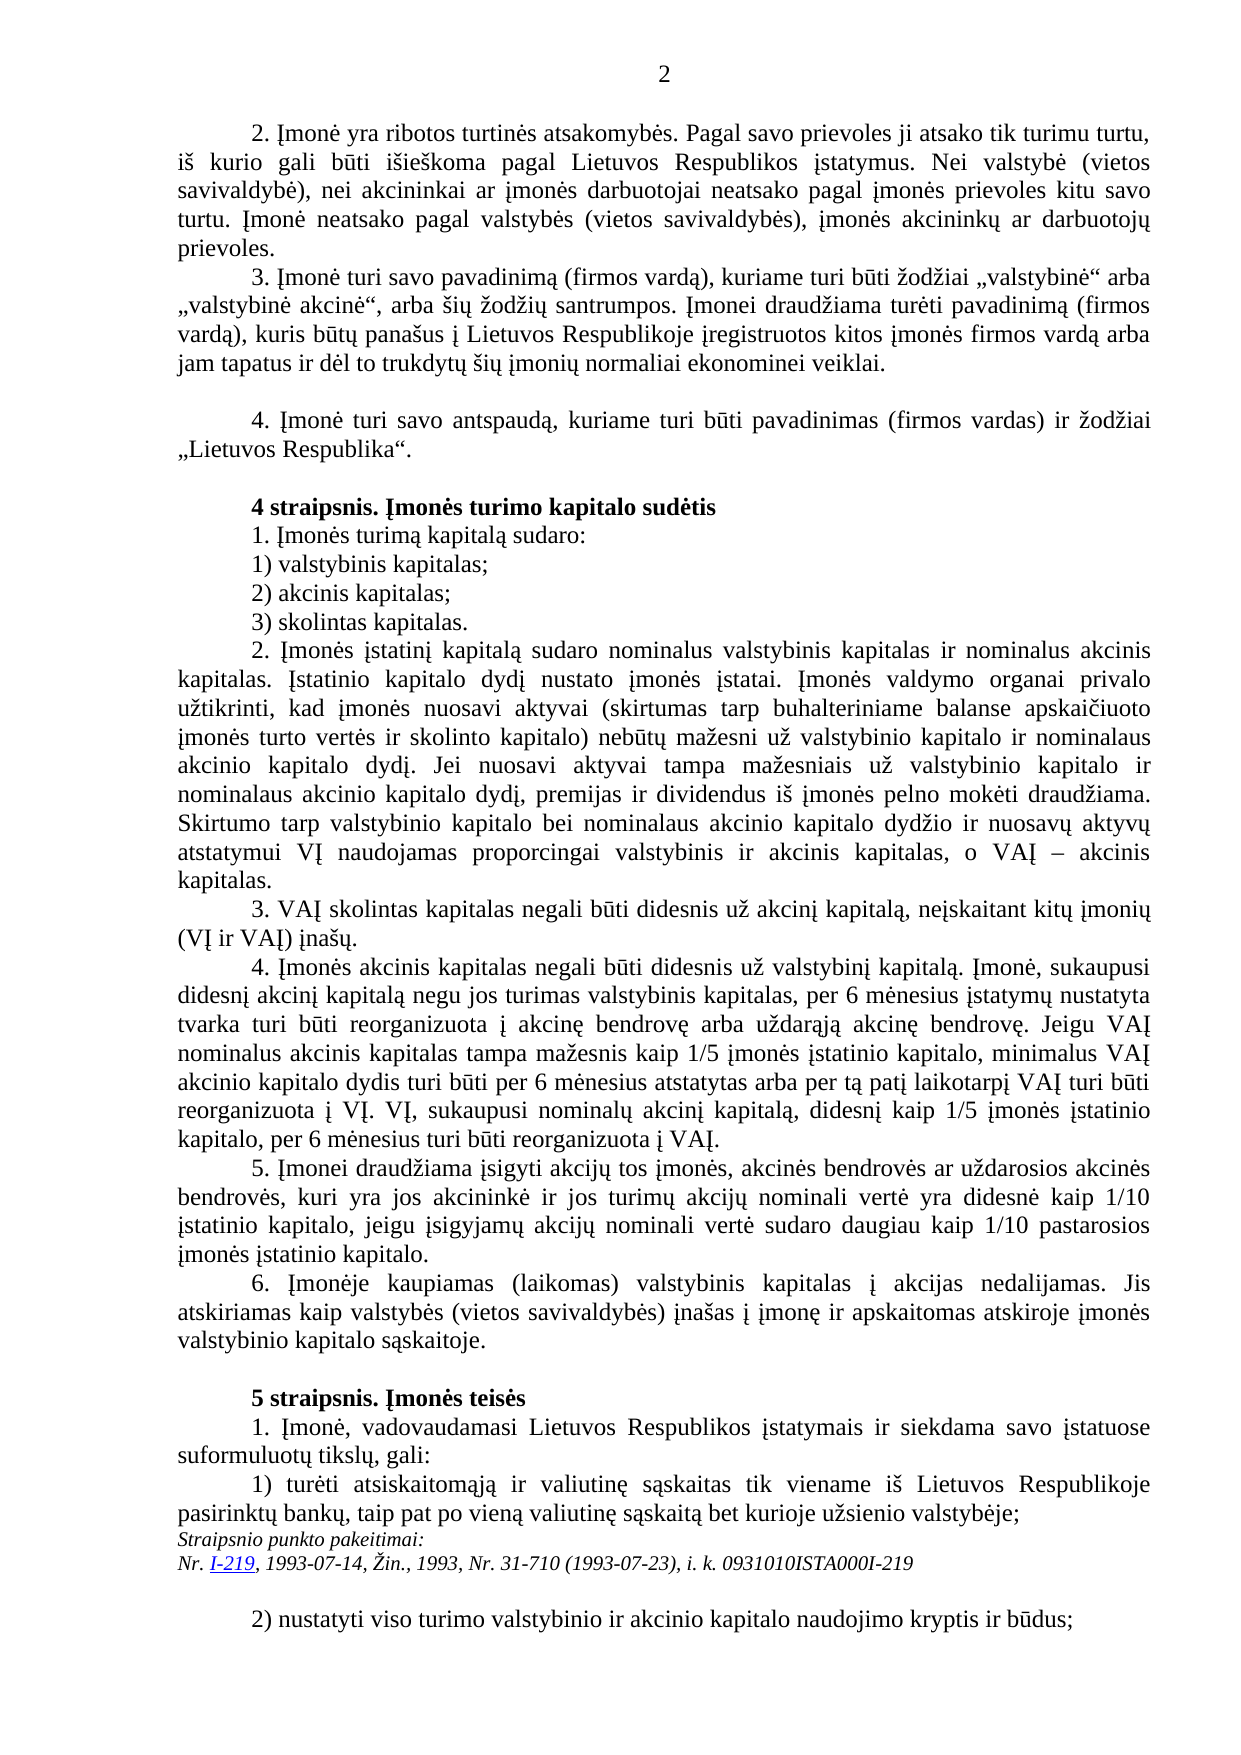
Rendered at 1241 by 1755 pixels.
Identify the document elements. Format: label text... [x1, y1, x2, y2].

text 1. Įmonė, vadovaudamasi Lietuvos Respublikos įstatymais ir siekdama savo įstatuose suformuluotų tikslų, gali: [177, 1412, 1152, 1469]
text 1) turėti atsiskaitomąją ir valiutinę sąskaitas tik viename iš Lietuvos Respublikoje pasirinktų bankų, taip pat po vieną valiutinę sąskaitą bet kurioje užsienio valstybėje; [177, 1469, 1152, 1527]
text 6. Įmonėje kaupiamas (laikomas) valstybinis kapitalas į akcijas nedalijamas. Jis atskiriamas kaip valstybės (vietos savivaldybės) įnašas į įmonę ir apskaitomas atskiroje įmonės valstybinio kapitalo sąskaitoje. [177, 1268, 1152, 1354]
text 2) nustatyti viso turimo valstybinio ir akcinio kapitalo naudojimo kryptis ir būdus; [177, 1604, 1152, 1632]
text 3. Įmonė turi savo pavadinimą (firmos vardą), kuriame turi būti žodžiai „valstybinė“ arba „valstybinė akcinė“, arba šių žodžių santrumpos. Įmonei draudžiama turėti pavadinimą (firmos vardą), kuris būtų panašus į Lietuvos Respublikoje įregistruotos kitos įmonės firmos vardą arba jam tapatus ir dėl to trukdytų šių įmonių normaliai ekonominei veiklai. [177, 262, 1152, 377]
text 4 straipsnis. Įmonės turimo kapitalo sudėtis [177, 492, 1152, 521]
text 5 straipsnis. Įmonės teisės [177, 1383, 1152, 1412]
text 2. Įmonės įstatinį kapitalą sudaro nominalus valstybinis kapitalas ir nominalus akcinis kapitalas. Įstatinio kapitalo dydį nustato įmonės įstatai. Įmonės valdymo organai privalo užtikrinti, kad įmonės nuosavi aktyvai (skirtumas tarp buhalteriniame balanse apskaičiuoto įmonės turto vertės ir skolinto kapitalo) nebūtų mažesni už valstybinio kapitalo ir nominalaus akcinio kapitalo dydį. Jei nuosavi aktyvai tampa mažesniais už valstybinio kapitalo ir nominalaus akcinio kapitalo dydį, premijas ir dividendus iš įmonės pelno mokėti draudžiama. Skirtumo tarp valstybinio kapitalo bei nominalaus akcinio kapitalo dydžio ir nuosavų aktyvų atstatymui VĮ naudojamas proporcingai valstybinis ir akcinis kapitalas, o VAĮ – akcinis kapitalas. [177, 636, 1152, 894]
text 4. Įmonės akcinis kapitalas negali būti didesnis už valstybinį kapitalą. Įmonė, sukaupusi didesnį akcinį kapitalą negu jos turimas valstybinis kapitalas, per 6 mėnesius įstatymų nustatyta tvarka turi būti reorganizuota į akcinę bendrovę arba uždarąją akcinę bendrovę. Jeigu VAĮ nominalus akcinis kapitalas tampa mažesnis kaip 1/5 įmonės įstatinio kapitalo, minimalus VAĮ akcinio kapitalo dydis turi būti per 6 mėnesius atstatytas arba per tą patį laikotarpį VAĮ turi būti reorganizuota į VĮ. VĮ, sukaupusi nominalų akcinį kapitalą, didesnį kaip 1/5 įmonės įstatinio kapitalo, per 6 mėnesius turi būti reorganizuota į VAĮ. [177, 952, 1152, 1153]
text 1. Įmonės turimą kapitalą sudaro: [177, 521, 1152, 549]
text 5. Įmonei draudžiama įsigyti akcijų tos įmonės, akcinės bendrovės ar uždarosios akcinės bendrovės, kuri yra jos akcininkė ir jos turimų akcijų nominali vertė yra didesnė kaip 1/10 įstatinio kapitalo, jeigu įsigyjamų akcijų nominali vertė sudaro daugiau kaip 1/10 pastarosios įmonės įstatinio kapitalo. [177, 1153, 1152, 1268]
text 2) akcinis kapitalas; [177, 578, 1152, 607]
text 2. Įmonė yra ribotos turtinės atsakomybės. Pagal savo prievoles ji atsako tik turimu turtu, iš kurio gali būti išieškoma pagal Lietuvos Respublikos įstatymus. Nei valstybė (vietos savivaldybė), nei akcininkai ar įmonės darbuotojai neatsako pagal įmonės prievoles kitu savo turtu. Įmonė neatsako pagal valstybės (vietos savivaldybės), įmonės akcininkų ar darbuotojų prievoles. [177, 118, 1152, 262]
text 3) skolintas kapitalas. [177, 607, 1152, 636]
text Nr. I-219, 1993-07-14, Žin., 1993, Nr. 31-710 (1993-07-23), i. k. 0931010ISTA000I-219 [177, 1551, 1152, 1575]
text 4. Įmonė turi savo antspaudą, kuriame turi būti pavadinimas (firmos vardas) ir žodžiai „Lietuvos Respublika“. [177, 406, 1152, 463]
text 3. VAĮ skolintas kapitalas negali būti didesnis už akcinį kapitalą, neįskaitant kitų įmonių (VĮ ir VAĮ) įnašų. [177, 894, 1152, 952]
text 1) valstybinis kapitalas; [177, 549, 1152, 578]
text Straipsnio punkto pakeitimai: [177, 1527, 1152, 1551]
